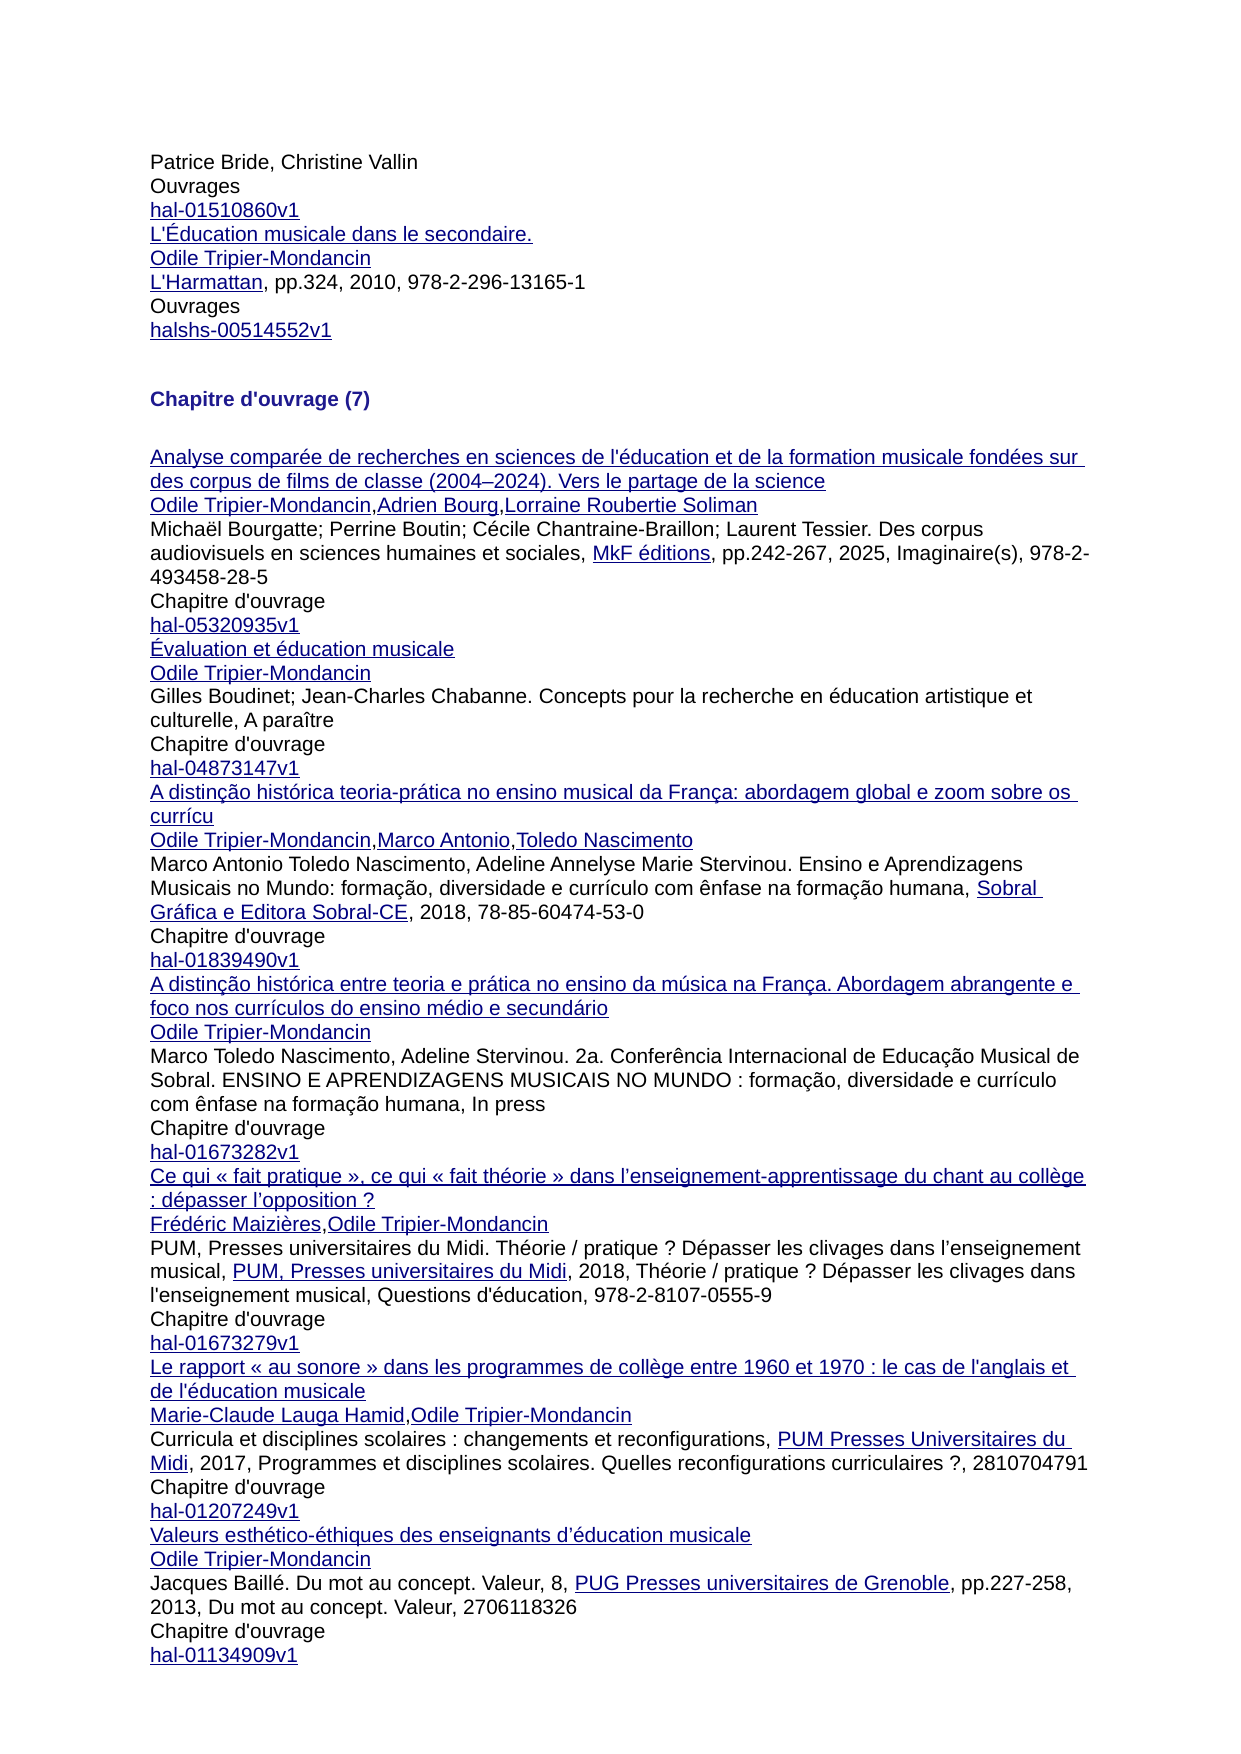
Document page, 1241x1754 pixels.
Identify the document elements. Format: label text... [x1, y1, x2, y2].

table_cell Le corps à l'école Armelle Legars,Odile Tripier-Mondancin Les Cahiers pédagogiques, 497, pp.13-56, 2012, Cahiers pédagogiques, Florence Castincaud, Patrice Bride, Christine Vallin Ouvrages hal-01510860v1 [150, 150, 1090, 222]
table_cell Évaluation et éducation musicale Odile Tripier-Mondancin Gilles Boudinet; Jean-Charles Chabanne. Concepts pour la recherche en éducation artistique et culturelle, A paraître Chapitre d'ouvrage hal-04873147v1 [150, 636, 1090, 780]
subtitle Chapitre d'ouvrage (7) [150, 386, 1090, 410]
table_cell L'Éducation musicale dans le secondaire. Odile Tripier-Mondancin L'Harmattan, pp.324, 2010, 978-2-296-13165-1 Ouvrages halshs-00514552v1 [150, 222, 1090, 342]
table_cell A distinção histórica teoria-prática no ensino musical da França: abordagem global e zoom sobre os currícu Odile Tripier-Mondancin,Marco Antonio,Toledo Nascimento Marco Antonio Toledo Nascimento, Adeline Annelyse Marie Stervinou. Ensino e Aprendizagens Musicais no Mundo: formação, diversidade e currículo com ênfase na formação humana, Sobral Gráfica e Editora Sobral-CE, 2018, 78-85-60474-53-0 Chapitre d'ouvrage hal-01839490v1 [150, 780, 1090, 972]
table_header Analyse comparée de recherches en sciences de l'éducation et de la formation musicale fondées sur des corpus de films de classe (2004–2024). Vers le partage de la science Odile Tripier-Mondancin,Adrien Bourg,Lorraine Roubertie Soliman Michaël Bourgatte; Perrine Boutin; Cécile Chantraine-Braillon; Laurent Tessier. Des corpus audiovisuels en sciences humaines et sociales, MkF éditions, pp.242-267, 2025, Imaginaire(s), 978-2-493458-28-5 Chapitre d'ouvrage hal-05320935v1 [150, 445, 1090, 636]
table_cell A distinção histórica entre teoria e prática no ensino da música na França. Abordagem abrangente e foco nos currículos do ensino médio e secundário Odile Tripier-Mondancin Marco Toledo Nascimento, Adeline Stervinou. 2a. Conferência Internacional de Educação Musical de Sobral. ENSINO E APRENDIZAGENS MUSICAIS NO MUNDO : formação, diversidade e currículo com ênfase na formação humana, In press Chapitre d'ouvrage hal-01673282v1 [150, 972, 1090, 1163]
table_cell Ce qui « fait pratique », ce qui « fait théorie » dans l’enseignement-apprentissage du chant au collège : dépasser l’opposition ? Frédéric Maizières,Odile Tripier-Mondancin PUM, Presses universitaires du Midi. Théorie / pratique ? Dépasser les clivages dans l’enseignement musical, PUM, Presses universitaires du Midi, 2018, Théorie / pratique ? Dépasser les clivages dans l'enseignement musical, Questions d'éducation, 978-2-8107-0555-9 Chapitre d'ouvrage hal-01673279v1 [150, 1164, 1090, 1355]
table_cell Valeurs esthético-éthiques des enseignants d’éducation musicale Odile Tripier-Mondancin Jacques Baillé. Du mot au concept. Valeur, 8, PUG Presses universitaires de Grenoble, pp.227-258, 2013, Du mot au concept. Valeur, 2706118326 Chapitre d'ouvrage hal-01134909v1 [150, 1523, 1090, 1667]
table_cell Le rapport « au sonore » dans les programmes de collège entre 1960 et 1970 : le cas de l'anglais et de l'éducation musicale Marie-Claude Lauga Hamid,Odile Tripier-Mondancin Curricula et disciplines scolaires : changements et reconfigurations, PUM Presses Universitaires du Midi, 2017, Programmes et disciplines scolaires. Quelles reconfigurations curriculaires ?, 2810704791 Chapitre d'ouvrage hal-01207249v1 [150, 1355, 1090, 1523]
